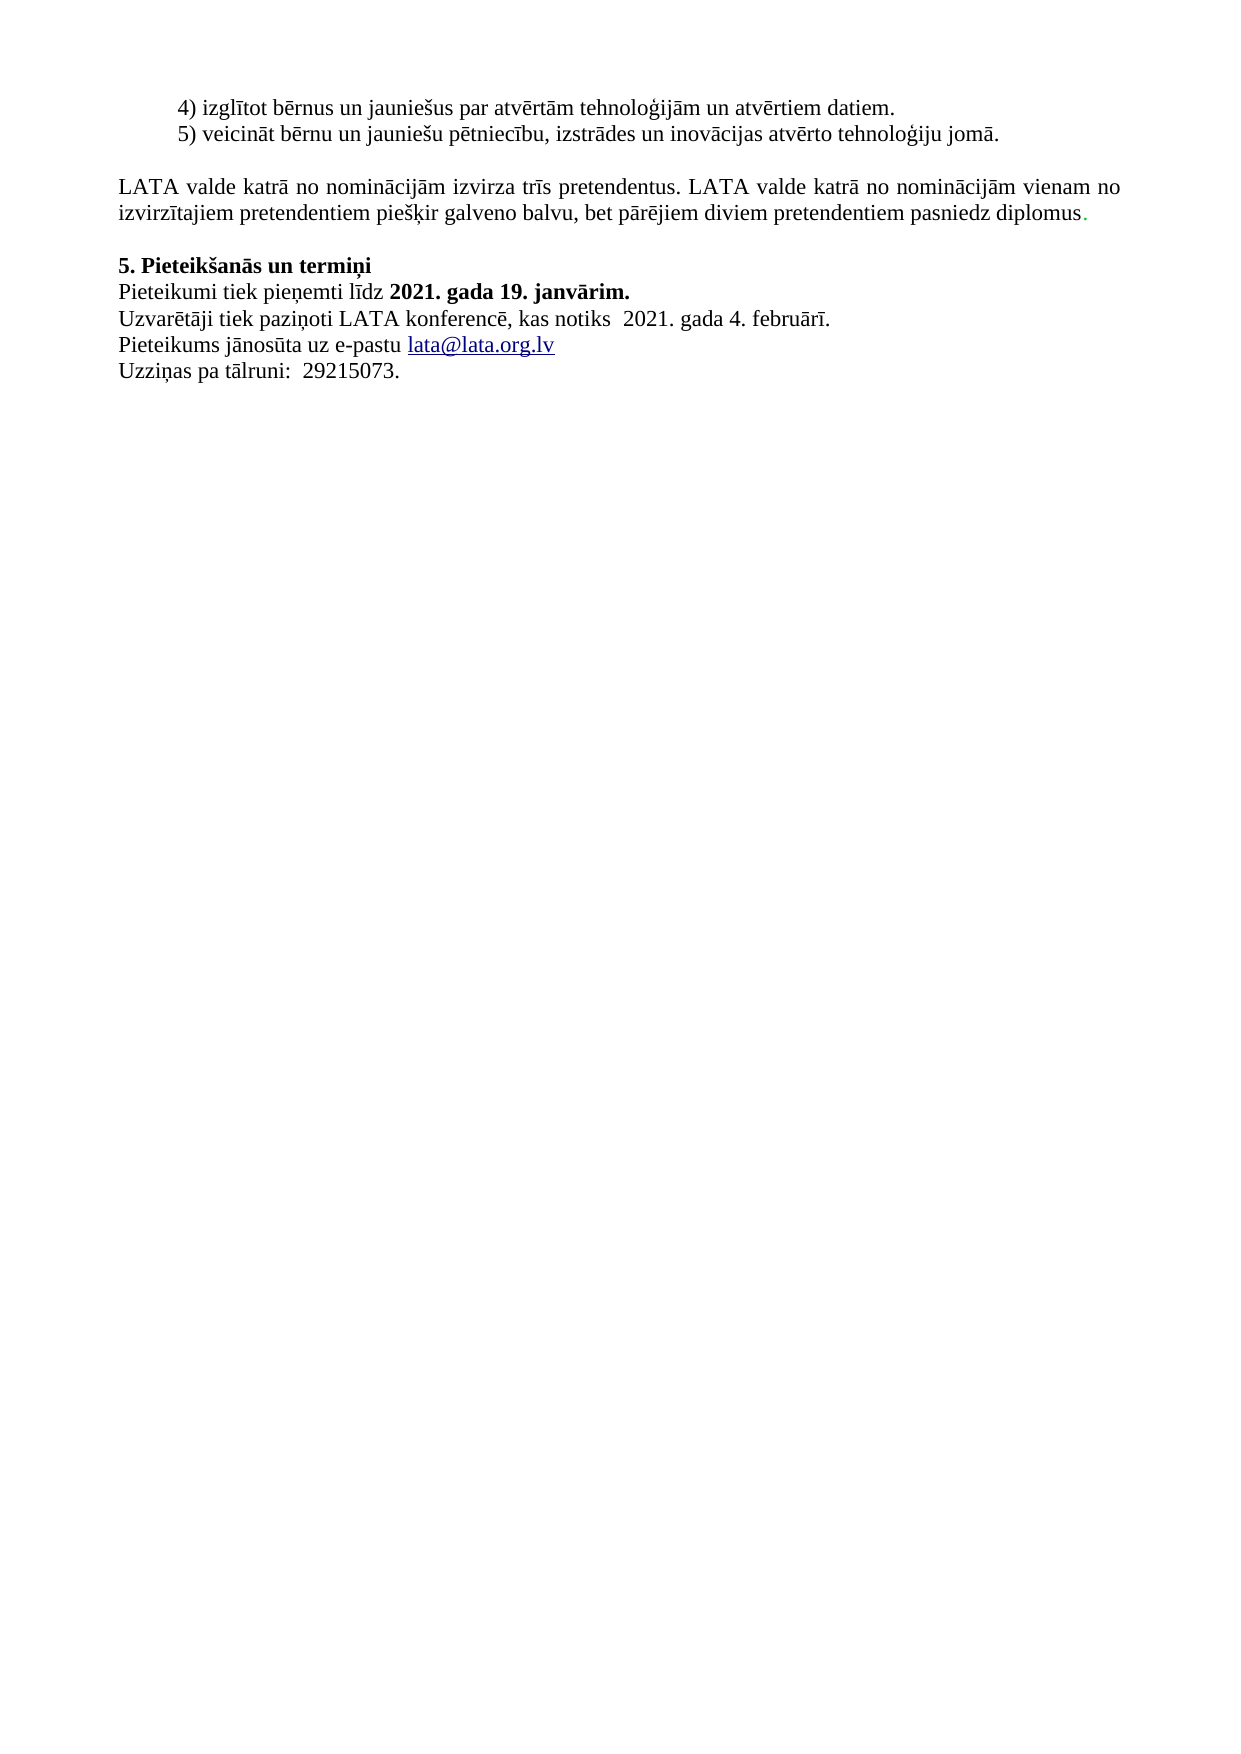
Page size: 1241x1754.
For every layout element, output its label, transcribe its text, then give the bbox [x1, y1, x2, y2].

text 4) izglītot bērnus un jauniešus par atvērtām tehnoloģijām un atvērtiem datiem. [177, 94, 1122, 120]
text Uzziņas pa tālruni: 29215073. [118, 357, 1122, 384]
text LATA valde katrā no nominācijām izvirza trīs pretendentus. LATA valde katrā no nominācijām vienam no izvirzītajiem pretendentiem piešķir galveno balvu, bet pārējiem diviem pretendentiem pasniedz diplomus. [118, 173, 1122, 226]
text Uzvarētāji tiek paziņoti LATA konferencē, kas notiks 2021. gada 4. februārī. [118, 304, 1122, 331]
text 5) veicināt bērnu un jauniešu pētniecību, izstrādes un inovācijas atvērto tehnoloģiju jomā. [177, 120, 1122, 146]
text Pieteikumi tiek pieņemti līdz 2021. gada 19. janvārim. [118, 278, 1122, 304]
text Pieteikums jānosūta uz e-pastu lata@lata.org.lv [118, 331, 1122, 357]
text 5. Pieteikšanās un termiņi [118, 252, 1122, 278]
